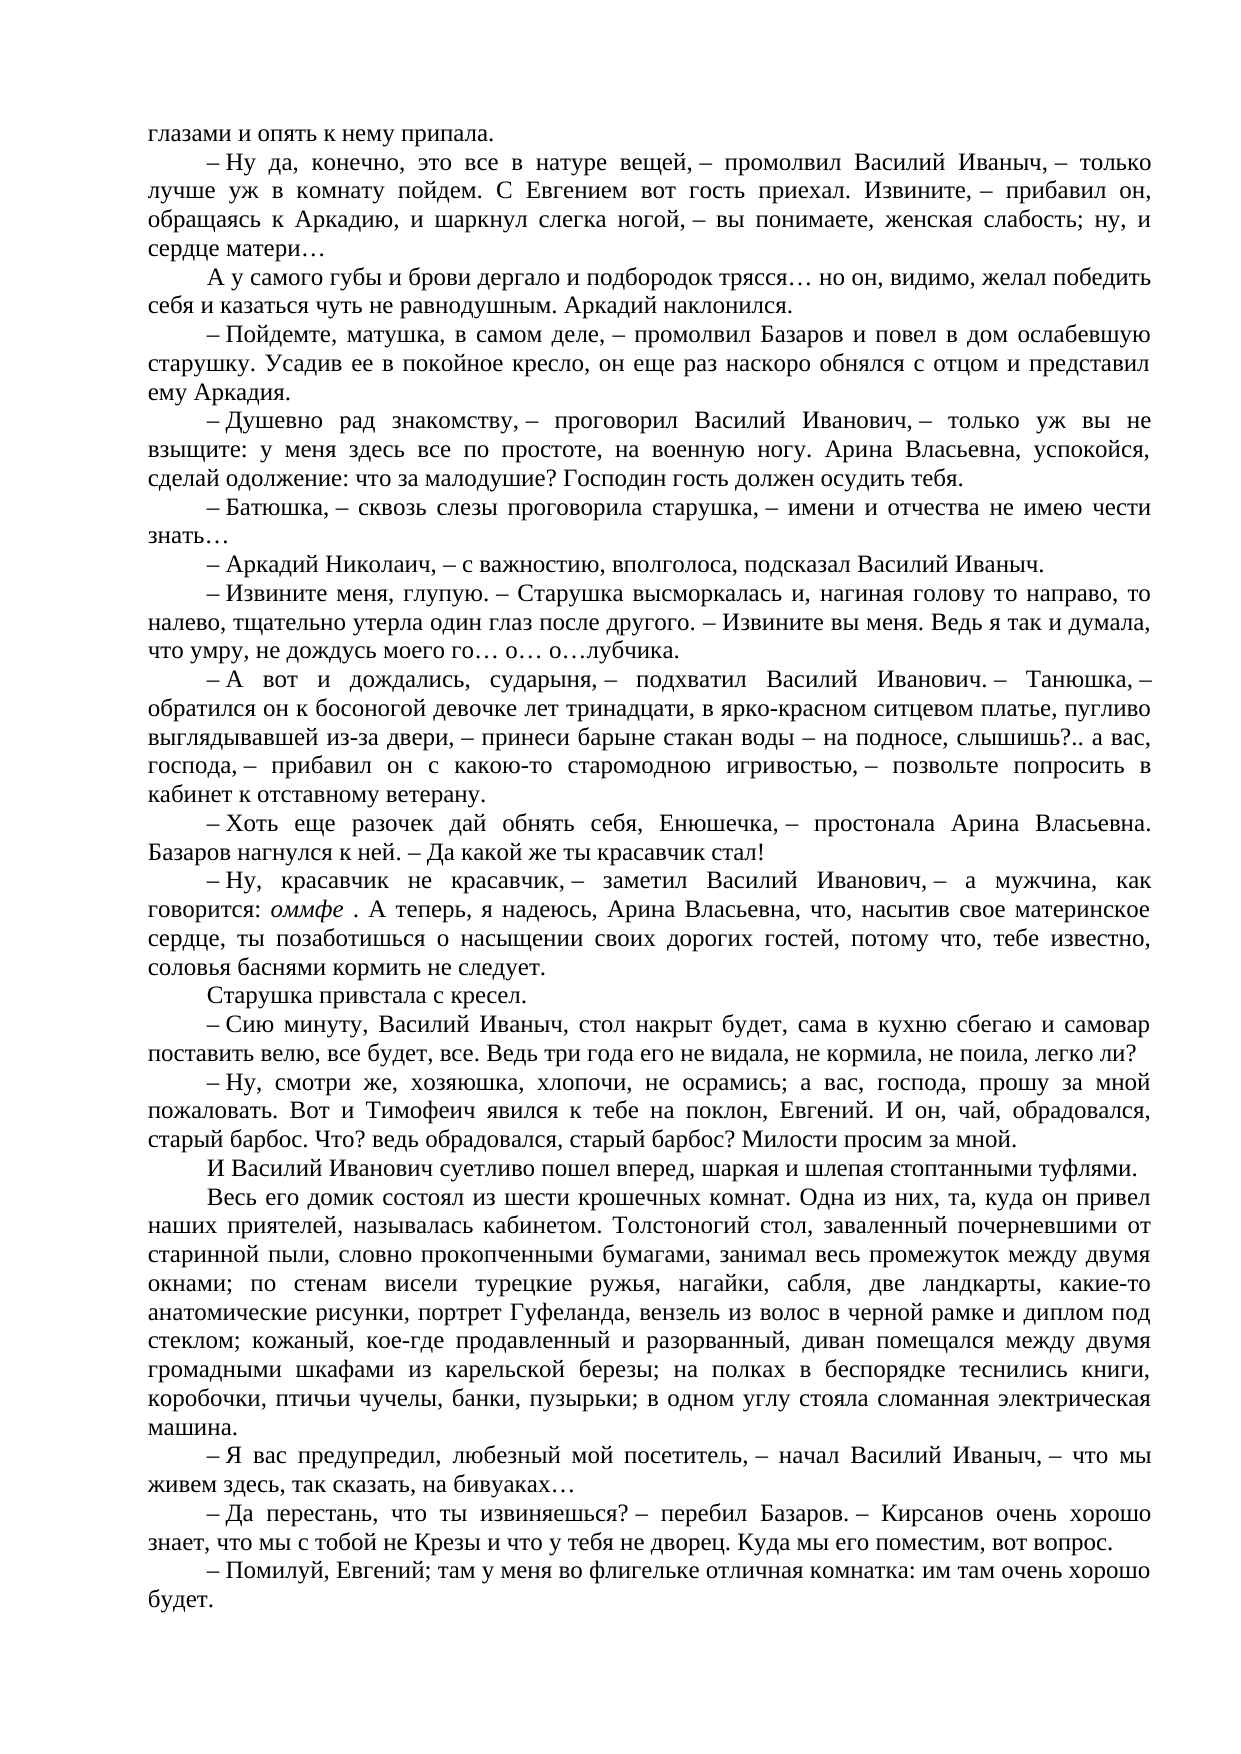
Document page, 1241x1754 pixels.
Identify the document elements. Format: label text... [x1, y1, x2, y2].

text – Душевно рад знакомству, – проговорил Василий Иванович, – только уж вы не взыщите: у меня здесь все по простоте, на военную ногу. Арина Власьевна, успокойся, сделай одолжение: что за малодушие? Господин гость должен осудить тебя. [148, 406, 1152, 492]
text – Сию минуту, Василий Иваныч, стол накрыт будет, сама в кухню сбегаю и самовар поставить велю, все будет, все. Ведь три года его не видала, не кормила, не поила, легко ли? [148, 1009, 1152, 1067]
text – Ну да, конечно, это все в натуре вещей, – промолвил Василий Иваныч, – только лучше уж в комнату пойдем. С Евгением вот гость приехал. Извините, – прибавил он, обращаясь к Аркадию, и шаркнул слегка ногой, – вы понимаете, женская слабость; ну, и сердце матери… [148, 147, 1152, 262]
text – Пойдемте, матушка, в самом деле, – промолвил Базаров и повел в дом ослабевшую старушку. Усадив ее в покойное кресло, он еще раз наскоро обнялся с отцом и представил ему Аркадия. [148, 319, 1152, 406]
text – Хоть еще разочек дай обнять себя, Енюшечка, – простонала Арина Власьевна. Базаров нагнулся к ней. – Да какой же ты красавчик стал! [148, 808, 1152, 866]
text – Ну, смотри же, хозяюшка, хлопочи, не осрамись; а вас, господа, прошу за мной пожаловать. Вот и Тимофеич явился к тебе на поклон, Евгений. И он, чай, обрадовался, старый барбос. Что? ведь обрадовался, старый барбос? Милости просим за мной. [148, 1067, 1152, 1153]
text – Я вас предупредил, любезный мой посетитель, – начал Василий Иваныч, – что мы живем здесь, так сказать, на бивуаках… [148, 1441, 1152, 1498]
text И Василий Иванович суетливо пошел вперед, шаркая и шлепая стоптанными туфлями. [148, 1153, 1152, 1182]
text глазами и опять к нему припала. [148, 118, 1152, 147]
text – A вот и дождались, сударыня, – подхватил Василий Иванович. – Танюшка, – обратился он к босоногой девочке лет тринадцати, в ярко-красном ситцевом платье, пугливо выглядывавшей из-за двери, – принеси барыне стакан воды – на подносе, слышишь?.. а вас, господа, – прибавил он с какою-то старомодною игривостью, – позвольте попросить в кабинет к отставному ветерану. [148, 664, 1152, 808]
text А у самого губы и брови дергало и подбородок трясся… но он, видимо, желал победить себя и казаться чуть не равнодушным. Аркадий наклонился. [148, 262, 1152, 319]
text – Да перестань, что ты извиняешься? – перебил Базаров. – Кирсанов очень хорошо знает, что мы с тобой не Крезы и что у тебя не дворец. Куда мы его поместим, вот вопрос. [148, 1498, 1152, 1556]
text – Помилуй, Евгений; там у меня во флигельке отличная комнатка: им там очень хорошо будет. [148, 1556, 1152, 1613]
text – Аркадий Николаич, – с важностию, вполголоса, подсказал Василий Иваныч. [148, 549, 1152, 578]
text Весь его домик состоял из шести крошечных комнат. Одна из них, та, куда он привел наших приятелей, называлась кабинетом. Толстоногий стол, заваленный почерневшими от старинной пыли, словно прокопченными бумагами, занимал весь промежуток между двумя окнами; по стенам висели турецкие ружья, нагайки, сабля, две ландкарты, какие-то анатомические рисунки, портрет Гуфеланда, вензель из волос в черной рамке и диплом под стеклом; кожаный, кое-где продавленный и разорванный, диван помещался между двумя громадными шкафами из карельской березы; на полках в беспорядке теснились книги, коробочки, птичьи чучелы, банки, пузырьки; в одном углу стояла сломанная электрическая машина. [148, 1182, 1152, 1441]
text – Извините меня, глупую. – Старушка высморкалась и, нагиная голову то направо, то налево, тщательно утерла один глаз после другого. – Извините вы меня. Ведь я так и думала, что умру, не дождусь моего го… o… o…лубчика. [148, 578, 1152, 664]
text – Батюшка, – сквозь слезы проговорила старушка, – имени и отчества не имею чести знать… [148, 492, 1152, 549]
text Старушка привстала с кресел. [148, 981, 1152, 1009]
text – Ну, красавчик не красавчик, – заметил Василий Иванович, – а мужчина, как говорится: оммфе . А теперь, я надеюсь, Арина Власьевна, что, насытив свое материнское сердце, ты позаботишься о насыщении своих дорогих гостей, потому что, тебе известно, соловья баснями кормить не следует. [148, 866, 1152, 981]
